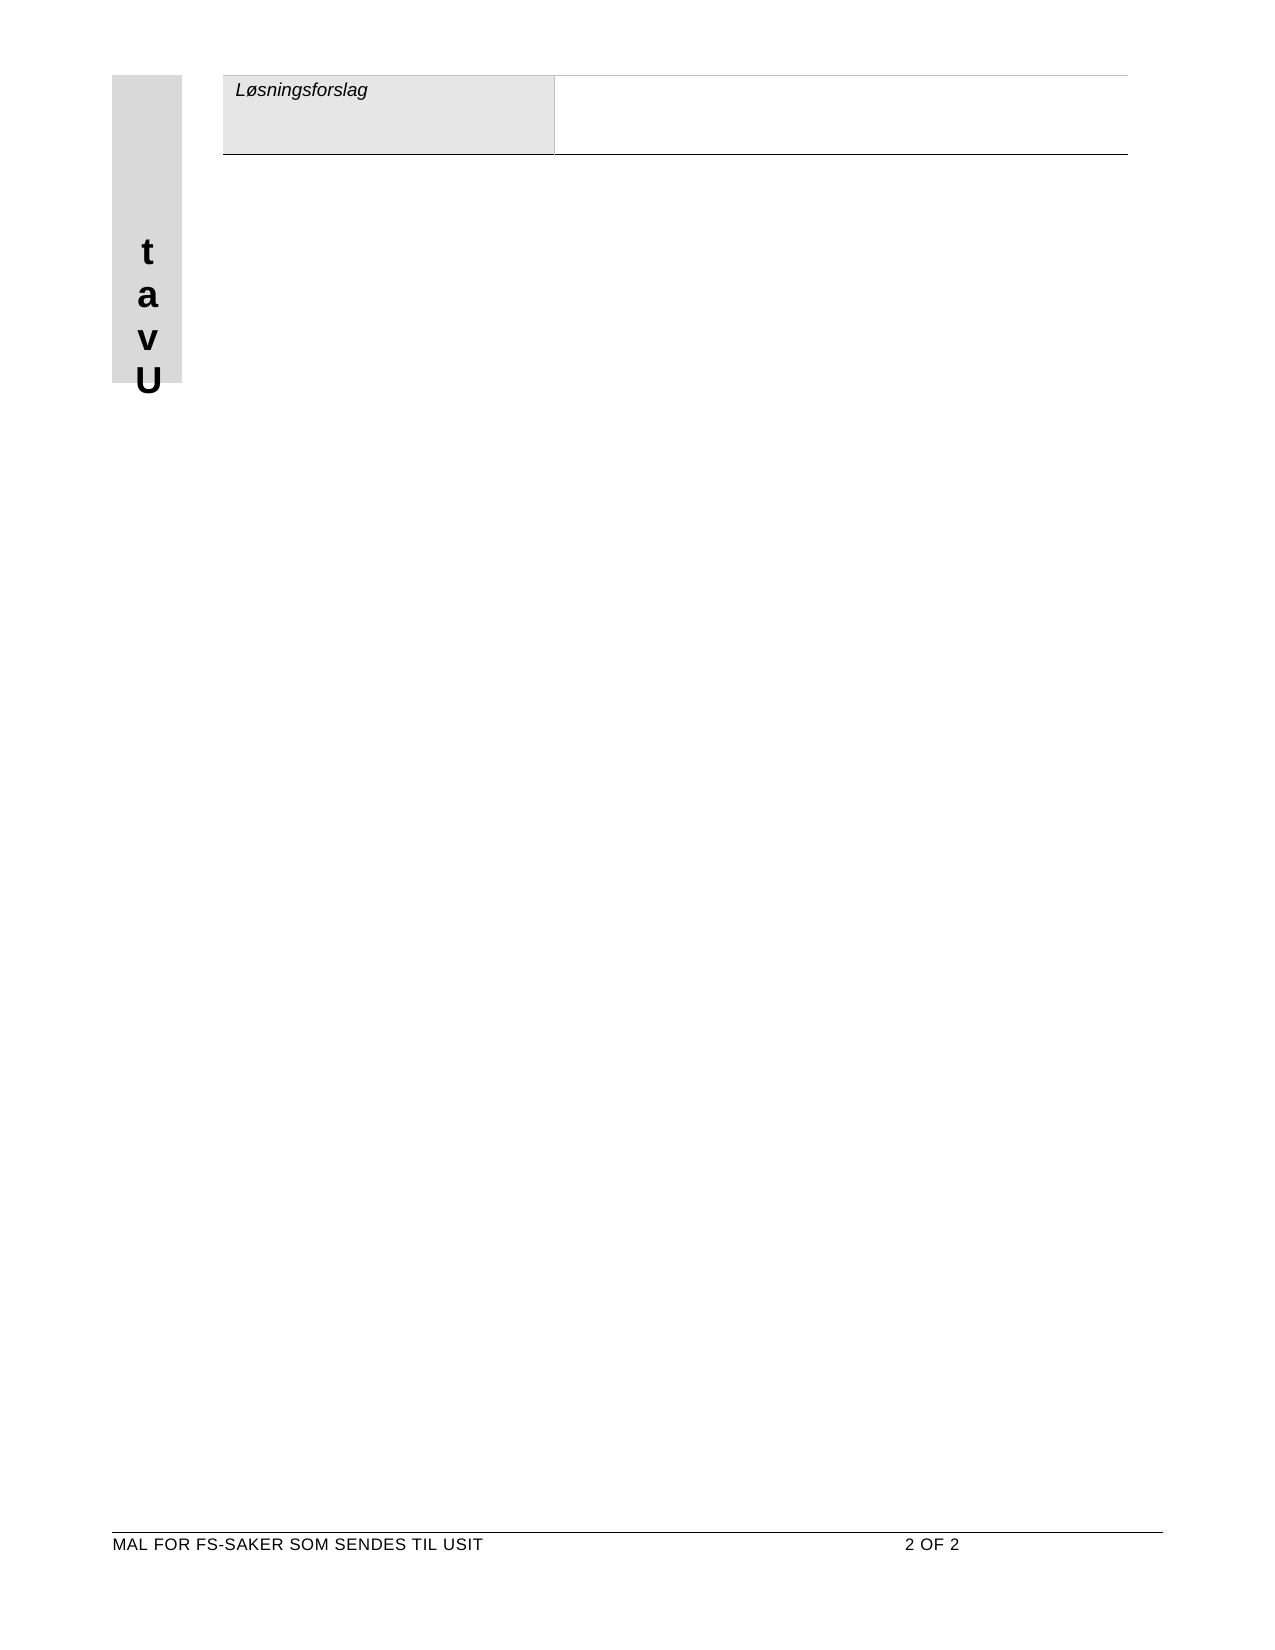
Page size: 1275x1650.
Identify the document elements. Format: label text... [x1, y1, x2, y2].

table_cell Løsningsforslag [223, 76, 554, 154]
table_header Fylles ut av USIT [112, 75, 182, 383]
table_cell [555, 76, 1127, 154]
table_cell [212, 75, 1134, 383]
table_cell [183, 75, 212, 383]
